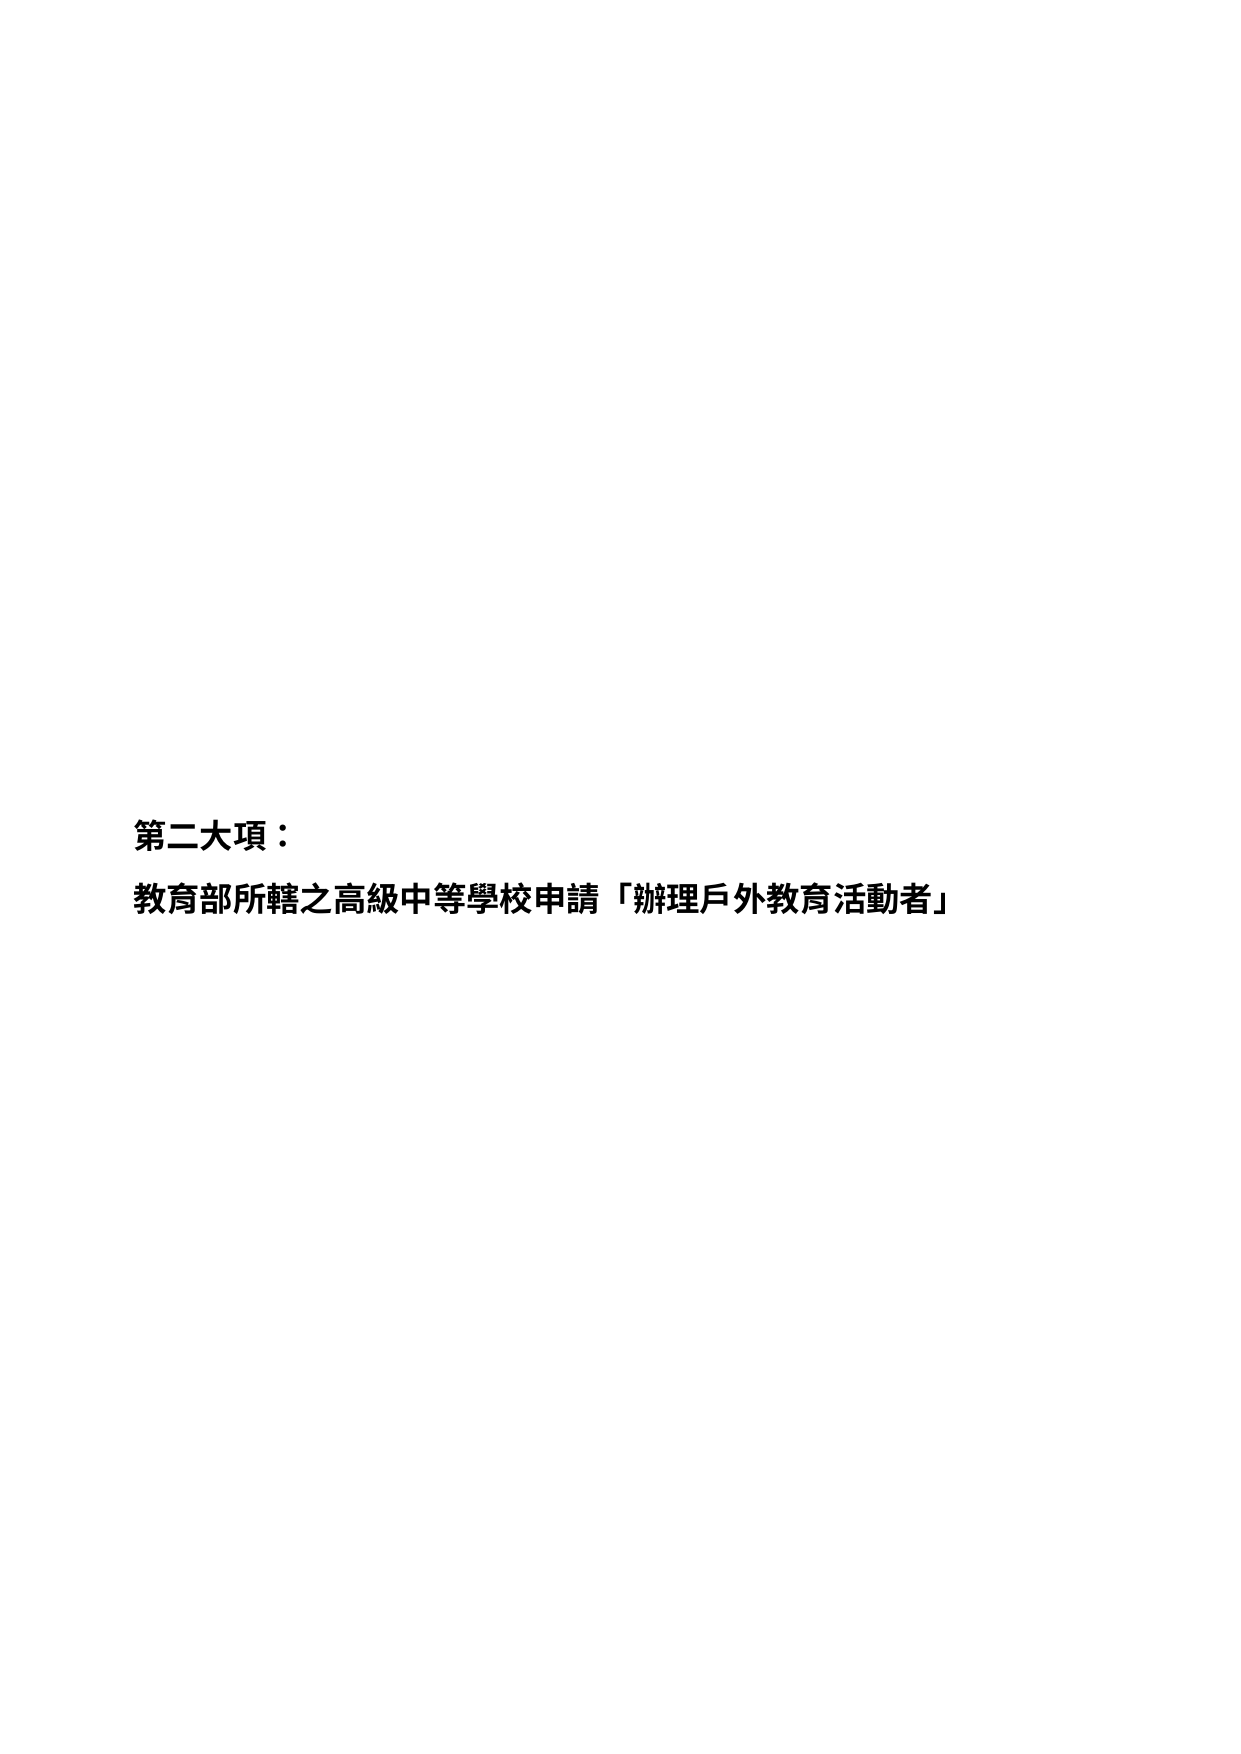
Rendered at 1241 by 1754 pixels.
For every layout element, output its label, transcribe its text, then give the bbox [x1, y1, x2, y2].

text 第二大項： [133, 792, 1122, 855]
text 教育部所轄之高級中等學校申請「辦理戶外教育活動者」 [133, 855, 1122, 917]
